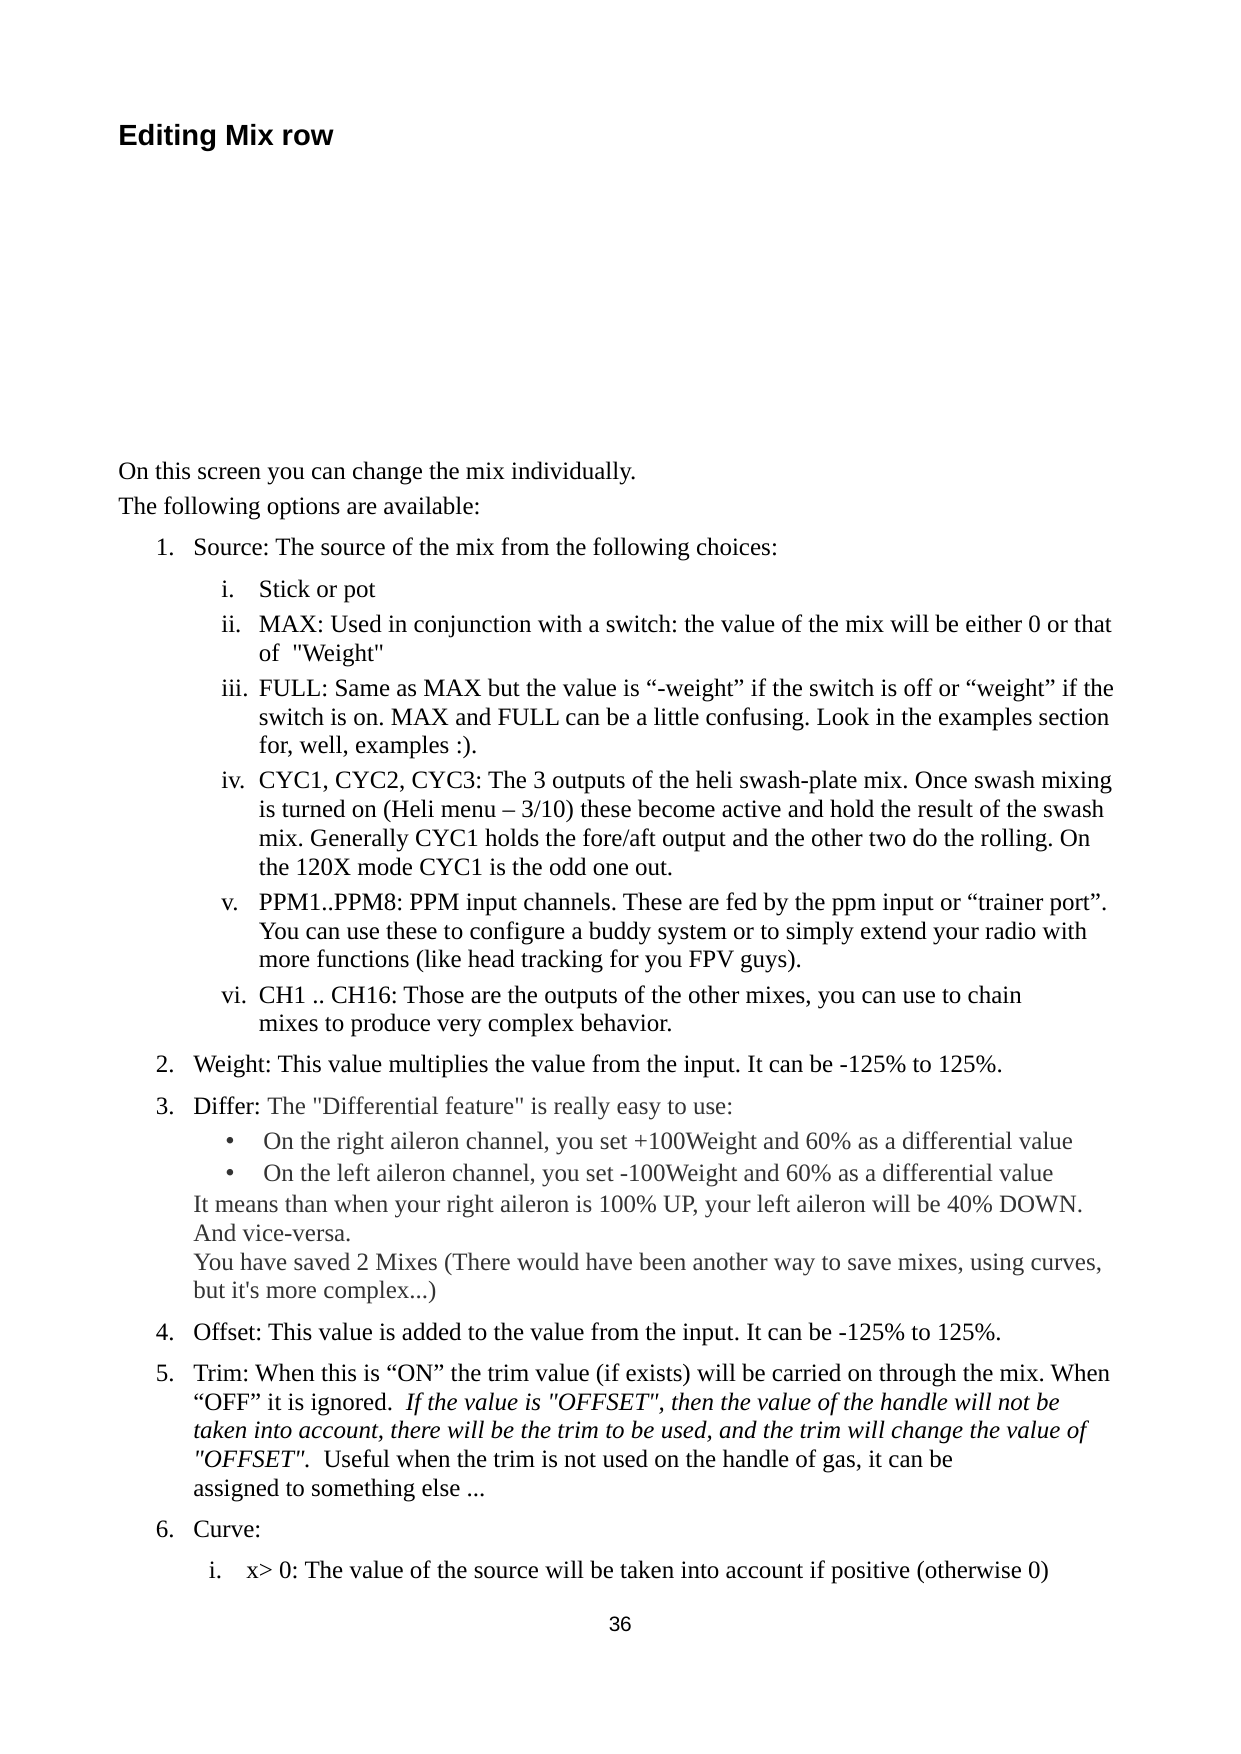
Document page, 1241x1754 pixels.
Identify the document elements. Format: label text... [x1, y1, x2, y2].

list Offset: This value is added to the value from the input. It can be -125% to 125%. [156, 1317, 1122, 1346]
list FULL: Same as MAX but the value is “-weight” if the switch is off or “weight” if the switch is on. MAX and FULL can be a little confusing. Look in the examples section for, well, examples :). [221, 673, 1122, 759]
list Source: The source of the mix from the following choices: [156, 532, 1122, 561]
list Differ: The "Differential feature" is really easy to use: [156, 1091, 1122, 1119]
list Stick or pot [221, 574, 1122, 602]
list Weight: This value multiplies the value from the input. It can be -125% to 125%. [156, 1049, 1122, 1078]
list PPM1..PPM8: PPM input channels. These are fed by the ppm input or “trainer port”. You can use these to configure a buddy system or to simply extend your radio with more functions (like head tracking for you FPV guys). [221, 887, 1122, 973]
list On the left aileron channel, you set -100Weight and 60% as a differential value [226, 1158, 1122, 1186]
text The following options are available: [118, 491, 1122, 520]
list Trim: When this is “ON” the trim value (if exists) will be carried on through the mix. When “OFF” it is ignored. If the value is "OFFSET", then the value of the handle will not be taken into account, there will be the trim to be used, and the trim will change the value of "OFFSET". Useful when the trim is not used on the handle of gas, it can be assigned to something else ... [156, 1358, 1122, 1502]
text On this screen you can change the mix individually. [118, 456, 1122, 485]
list CYC1, CYC2, CYC3: The 3 outputs of the heli swash-plate mix. Once swash mixing is turned on (Heli menu – 3/10) these become active and hold the result of the swash mix. Generally CYC1 holds the fore/aft output and the other two do the rolling. On the 120X mode CYC1 is the odd one out. [221, 766, 1122, 881]
list On the right aileron channel, you set +100Weight and 60% as a differential value [226, 1126, 1122, 1155]
list MAX: Used in conjunction with a switch: the value of the mix will be either 0 or that of "Weight" [221, 609, 1122, 666]
list CH1 .. CH16: Those are the outputs of the other mixes, you can use to chain mixes to produce very complex behavior. [221, 980, 1122, 1037]
list Curve: [156, 1514, 1122, 1543]
list It means than when your right aileron is 100% UP, your left aileron will be 40% DOWN. And vice-versa. You have saved 2 Mixes (There would have been another way to save mixes, using curves, but it's more complex...) [156, 1189, 1122, 1304]
list x> 0: The value of the source will be taken into account if positive (otherwise 0) [209, 1556, 1122, 1584]
subtitle Editing Mix row [118, 118, 1122, 152]
